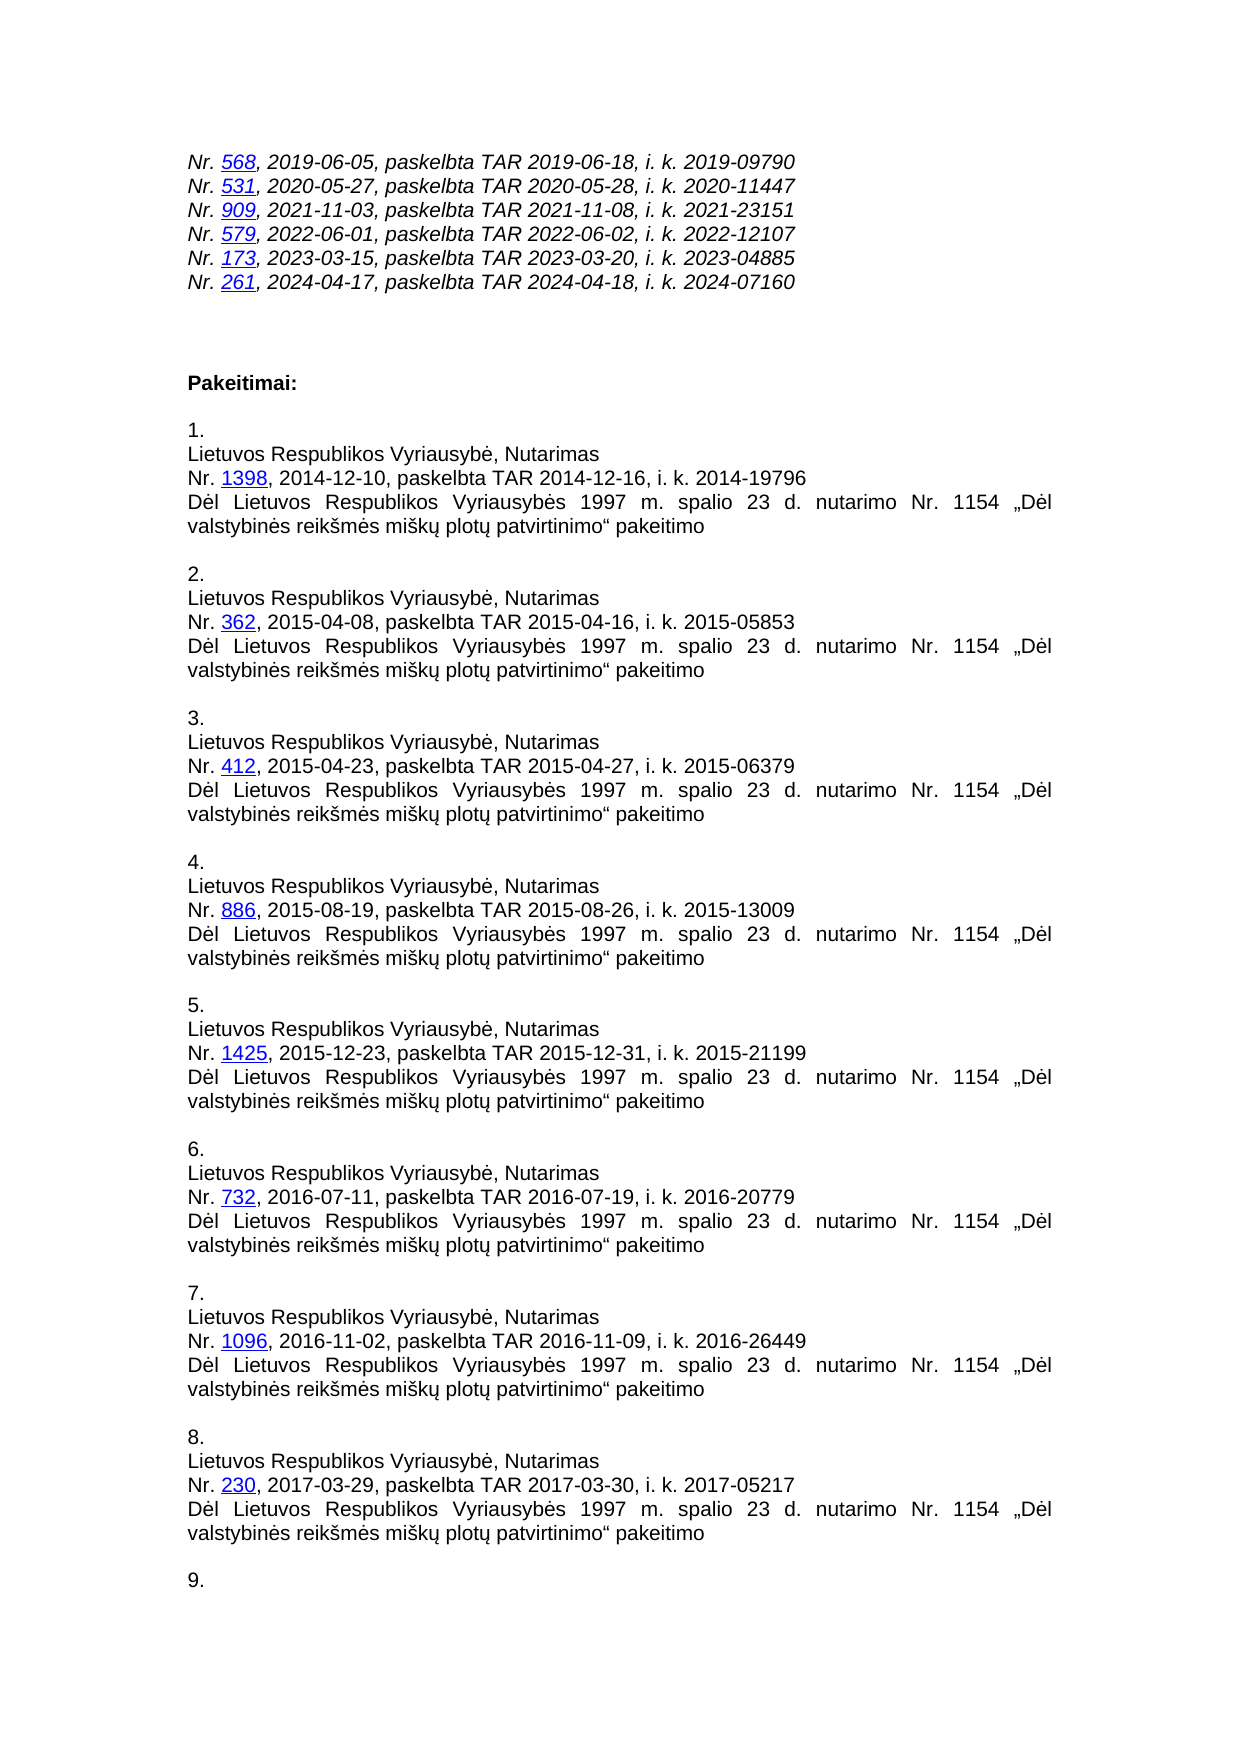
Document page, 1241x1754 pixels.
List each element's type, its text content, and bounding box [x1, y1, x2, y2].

text 8. [187, 1424, 1053, 1448]
text Nr. 568, 2019-06-05, paskelbta TAR 2019-06-18, i. k. 2019-09790 [187, 150, 1053, 174]
text Lietuvos Respublikos Vyriausybė, Nutarimas [187, 1161, 1053, 1185]
text Nr. 531, 2020-05-27, paskelbta TAR 2020-05-28, i. k. 2020-11447 [187, 174, 1053, 198]
text Dėl Lietuvos Respublikos Vyriausybės 1997 m. spalio 23 d. nutarimo Nr. 1154 „Dėl valstybinės reikšmės miškų plotų patvirtinimo“ pakeitimo [187, 1065, 1053, 1113]
text Nr. 579, 2022-06-01, paskelbta TAR 2022-06-02, i. k. 2022-12107 [187, 222, 1053, 246]
text Lietuvos Respublikos Vyriausybė, Nutarimas [187, 1017, 1053, 1041]
text Nr. 1425, 2015-12-23, paskelbta TAR 2015-12-31, i. k. 2015-21199 [187, 1041, 1053, 1065]
text Dėl Lietuvos Respublikos Vyriausybės 1997 m. spalio 23 d. nutarimo Nr. 1154 „Dėl valstybinės reikšmės miškų plotų patvirtinimo“ pakeitimo [187, 921, 1053, 969]
text Nr. 732, 2016-07-11, paskelbta TAR 2016-07-19, i. k. 2016-20779 [187, 1185, 1053, 1209]
text 1. [187, 418, 1053, 442]
text Dėl Lietuvos Respublikos Vyriausybės 1997 m. spalio 23 d. nutarimo Nr. 1154 „Dėl valstybinės reikšmės miškų plotų patvirtinimo“ pakeitimo [187, 490, 1053, 538]
text Dėl Lietuvos Respublikos Vyriausybės 1997 m. spalio 23 d. nutarimo Nr. 1154 „Dėl valstybinės reikšmės miškų plotų patvirtinimo“ pakeitimo [187, 778, 1053, 826]
text Nr. 909, 2021-11-03, paskelbta TAR 2021-11-08, i. k. 2021-23151 [187, 198, 1053, 222]
text Lietuvos Respublikos Vyriausybė, Nutarimas [187, 873, 1053, 897]
text Pakeitimai: [187, 370, 1053, 394]
text 2. [187, 562, 1053, 586]
text Nr. 362, 2015-04-08, paskelbta TAR 2015-04-16, i. k. 2015-05853 [187, 610, 1053, 634]
text Dėl Lietuvos Respublikos Vyriausybės 1997 m. spalio 23 d. nutarimo Nr. 1154 „Dėl valstybinės reikšmės miškų plotų patvirtinimo“ pakeitimo [187, 634, 1053, 682]
text Nr. 1096, 2016-11-02, paskelbta TAR 2016-11-09, i. k. 2016-26449 [187, 1329, 1053, 1353]
text Lietuvos Respublikos Vyriausybė, Nutarimas [187, 1305, 1053, 1329]
text Nr. 173, 2023-03-15, paskelbta TAR 2023-03-20, i. k. 2023-04885 [187, 246, 1053, 270]
text Dėl Lietuvos Respublikos Vyriausybės 1997 m. spalio 23 d. nutarimo Nr. 1154 „Dėl valstybinės reikšmės miškų plotų patvirtinimo“ pakeitimo [187, 1353, 1053, 1401]
text 3. [187, 706, 1053, 730]
text Nr. 1398, 2014-12-10, paskelbta TAR 2014-12-16, i. k. 2014-19796 [187, 466, 1053, 490]
text Lietuvos Respublikos Vyriausybė, Nutarimas [187, 442, 1053, 466]
text Nr. 230, 2017-03-29, paskelbta TAR 2017-03-30, i. k. 2017-05217 [187, 1472, 1053, 1496]
text 7. [187, 1281, 1053, 1305]
text 5. [187, 993, 1053, 1017]
text 4. [187, 849, 1053, 873]
text Lietuvos Respublikos Vyriausybė, Nutarimas [187, 586, 1053, 610]
text Nr. 261, 2024-04-17, paskelbta TAR 2024-04-18, i. k. 2024-07160 [187, 270, 1053, 294]
text Nr. 886, 2015-08-19, paskelbta TAR 2015-08-26, i. k. 2015-13009 [187, 897, 1053, 921]
text 9. [187, 1568, 1053, 1592]
text Nr. 412, 2015-04-23, paskelbta TAR 2015-04-27, i. k. 2015-06379 [187, 754, 1053, 778]
text Lietuvos Respublikos Vyriausybė, Nutarimas [187, 1448, 1053, 1472]
text Lietuvos Respublikos Vyriausybė, Nutarimas [187, 730, 1053, 754]
text 6. [187, 1137, 1053, 1161]
text Dėl Lietuvos Respublikos Vyriausybės 1997 m. spalio 23 d. nutarimo Nr. 1154 „Dėl valstybinės reikšmės miškų plotų patvirtinimo“ pakeitimo [187, 1209, 1053, 1257]
text Dėl Lietuvos Respublikos Vyriausybės 1997 m. spalio 23 d. nutarimo Nr. 1154 „Dėl valstybinės reikšmės miškų plotų patvirtinimo“ pakeitimo [187, 1496, 1053, 1544]
